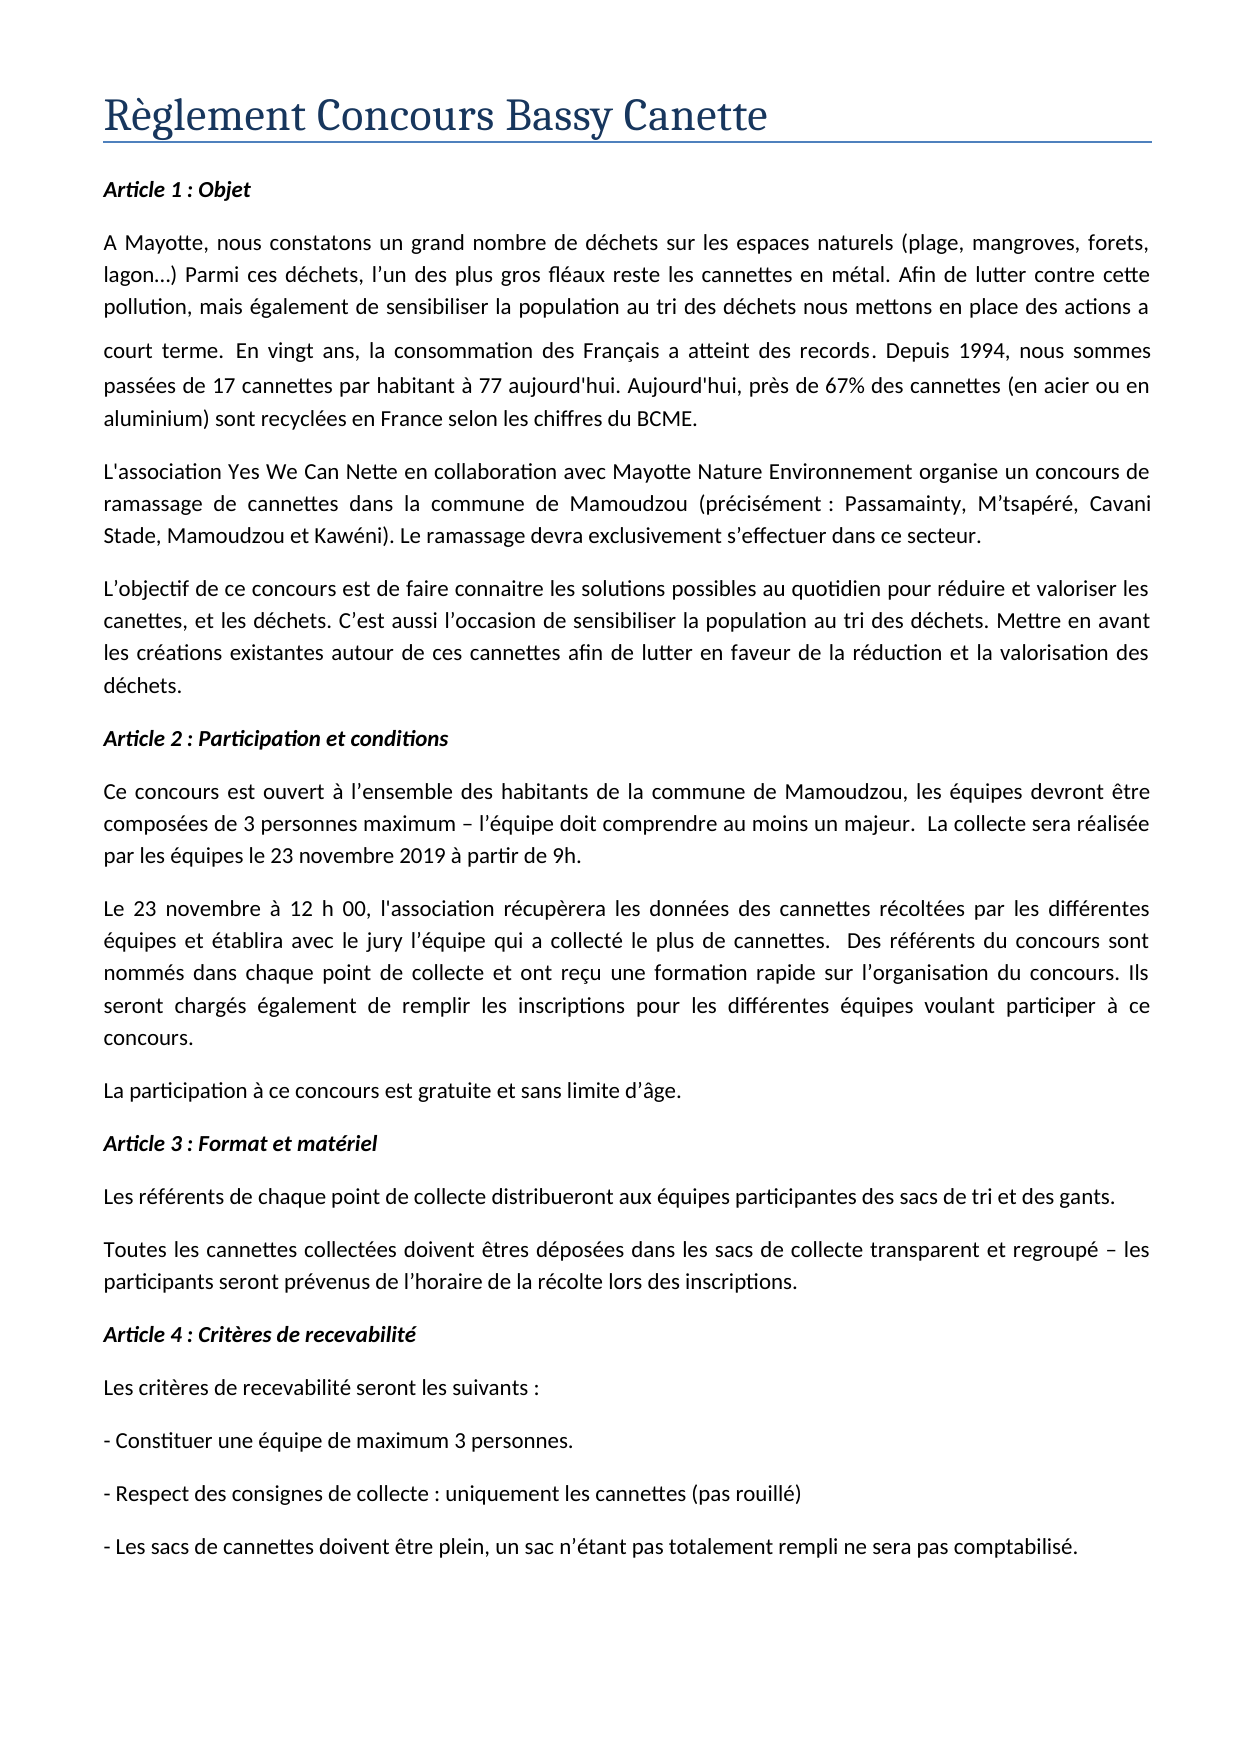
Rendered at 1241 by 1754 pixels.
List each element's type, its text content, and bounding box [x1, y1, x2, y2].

text Article 2 : Participation et conditions [103, 724, 1152, 752]
text - Respect des consignes de collecte : uniquement les cannettes (pas rouillé) [103, 1479, 1152, 1507]
text Article 1 : Objet [103, 175, 1152, 203]
text Article 4 : Critères de recevabilité [103, 1320, 1152, 1348]
text L’objectif de ce concours est de faire connaitre les solutions possibles au quotidien pour réduire et valoriser les canettes, et les déchets. C’est aussi l’occasion de sensibiliser la population au tri des déchets. Mettre en avant les créations existantes autour de ces cannettes afin de lutter en faveur de la réduction et la valorisation des déchets. [103, 574, 1152, 699]
text Toutes les cannettes collectées doivent êtres déposées dans les sacs de collecte transparent et regroupé – les participants seront prévenus de l’horaire de la récolte lors des inscriptions. [103, 1235, 1152, 1295]
text A Mayotte, nous constatons un grand nombre de déchets sur les espaces naturels (plage, mangroves, forets, lagon…) Parmi ces déchets, l’un des plus gros fléaux reste les cannettes en métal. Afin de lutter contre cette pollution, mais également de sensibiliser la population au tri des déchets nous mettons en place des actions a court terme. En vingt ans, la consommation des Français a atteint des records. Depuis 1994, nous sommes passées de 17 cannettes par habitant à 77 aujourd'hui. Aujourd'hui, près de 67% des cannettes (en acier ou en aluminium) sont recyclées en France selon les chiffres du BCME. [103, 228, 1152, 432]
text Article 3 : Format et matériel [103, 1129, 1152, 1157]
text Les référents de chaque point de collecte distribueront aux équipes participantes des sacs de tri et des gants. [103, 1182, 1152, 1210]
text Le 23 novembre à 12 h 00, l'association récupèrera les données des cannettes récoltées par les différentes équipes et établira avec le jury l’équipe qui a collecté le plus de cannettes. Des référents du concours sont nommés dans chaque point de collecte et ont reçu une formation rapide sur l’organisation du concours. Ils seront chargés également de remplir les inscriptions pour les différentes équipes voulant participer à ce concours. [103, 894, 1152, 1051]
text L'association Yes We Can Nette en collaboration avec Mayotte Nature Environnement organise un concours de ramassage de cannettes dans la commune de Mamoudzou (précisément : Passamainty, M’tsapéré, Cavani Stade, Mamoudzou et Kawéni). Le ramassage devra exclusivement s’effectuer dans ce secteur. [103, 457, 1152, 549]
text Règlement Concours Bassy Canette [103, 89, 1152, 141]
text Les critères de recevabilité seront les suivants : [103, 1373, 1152, 1401]
text - Les sacs de cannettes doivent être plein, un sac n’étant pas totalement rempli ne sera pas comptabilisé. [103, 1532, 1152, 1560]
text - Constituer une équipe de maximum 3 personnes. [103, 1426, 1152, 1454]
text La participation à ce concours est gratuite et sans limite d’âge. [103, 1076, 1152, 1104]
text Ce concours est ouvert à l’ensemble des habitants de la commune de Mamoudzou, les équipes devront être composées de 3 personnes maximum – l’équipe doit comprendre au moins un majeur. La collecte sera réalisée par les équipes le 23 novembre 2019 à partir de 9h. [103, 777, 1152, 869]
